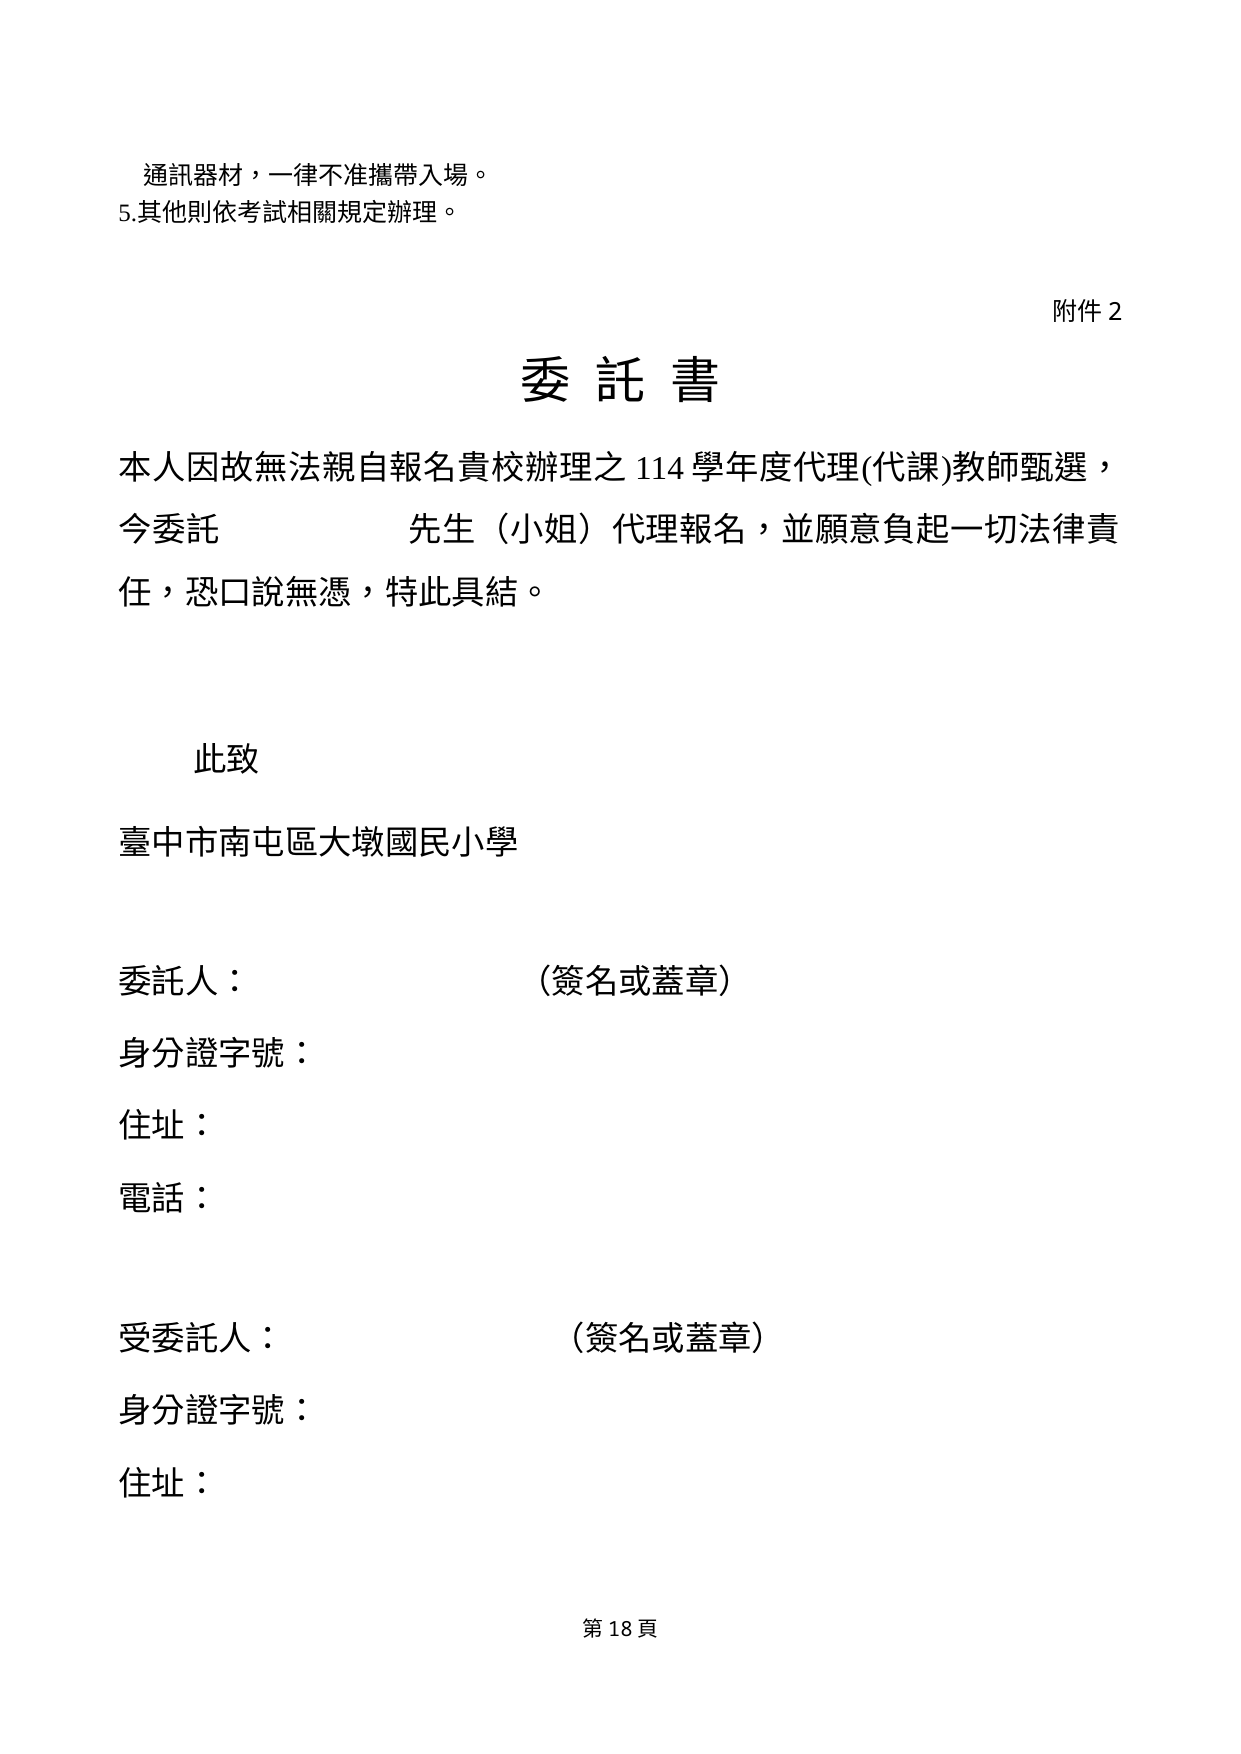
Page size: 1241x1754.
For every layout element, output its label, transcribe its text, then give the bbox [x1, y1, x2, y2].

text 身分證字號： [118, 1027, 1122, 1075]
text 本人因故無法親自報名貴校辦理之114學年度代理(代課)教師甄選，今委託 先生（小姐）代理報名，並願意負起一切法律責任，恐口說無憑，特此具結。 [118, 423, 1122, 611]
text 委 託 書 [118, 340, 1122, 413]
text 委託人： （簽名或蓋章） [118, 954, 1122, 1003]
text 附件2 [118, 267, 1122, 330]
text 臺中市南屯區大墩國民小學 [118, 798, 1122, 861]
text 通訊器材，一律不准攜帶入場。 [118, 156, 1122, 192]
text 電話： [118, 1171, 1122, 1219]
text 住址： [118, 1456, 1122, 1504]
text 住址： [118, 1099, 1122, 1147]
text 身分證字號： [118, 1384, 1122, 1432]
text 受委託人： （簽名或蓋章） [118, 1312, 1122, 1360]
text 此致 [118, 715, 1122, 777]
text 5.其他則依考試相關規定辦理。 [118, 192, 1122, 228]
